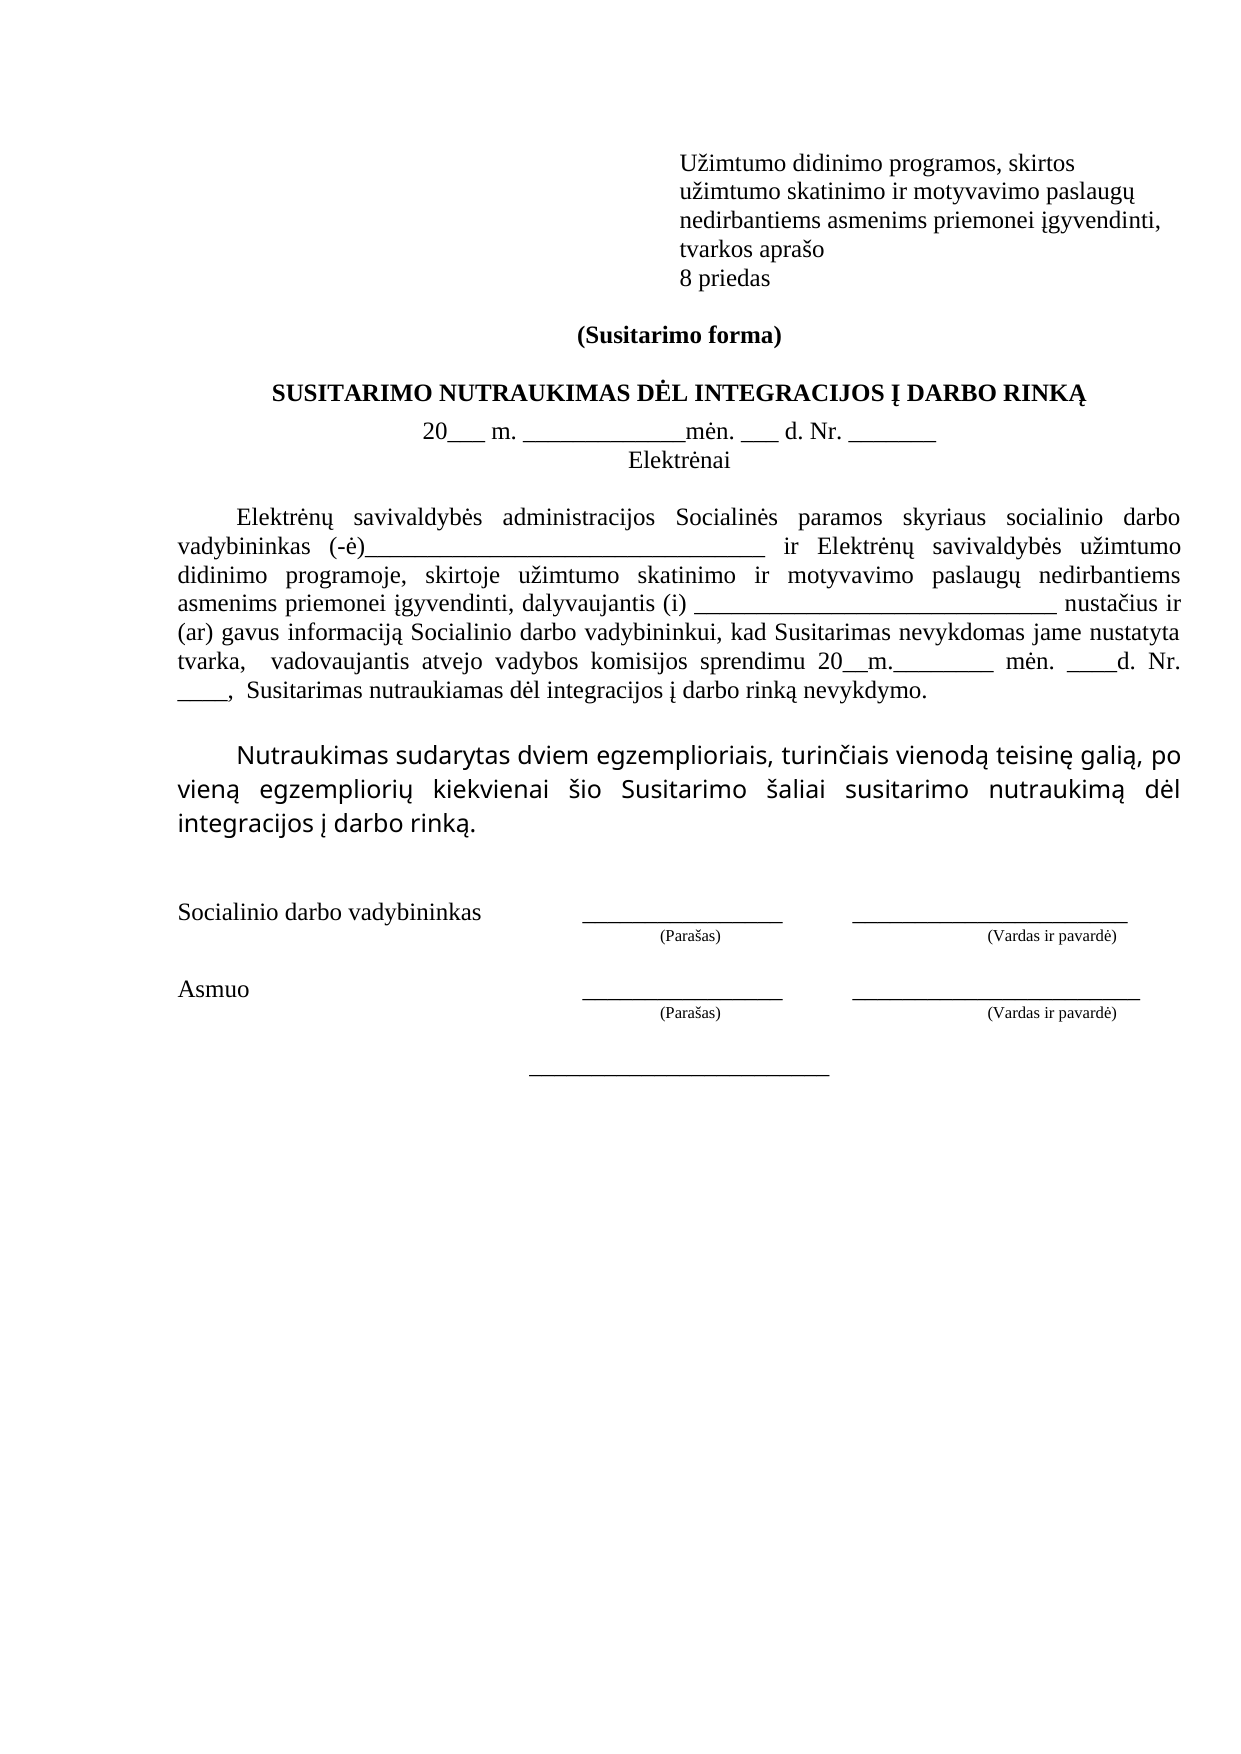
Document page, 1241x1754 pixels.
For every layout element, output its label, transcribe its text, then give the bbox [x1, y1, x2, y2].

text (Parašas) (Vardas ir pavardė) [447, 926, 1181, 945]
text Socialinio darbo vadybininkas ________________ ______________________ [177, 897, 1181, 926]
text ________________________ [177, 1051, 1181, 1079]
text Asmuo ________________ _______________________ [177, 974, 1181, 1003]
text užimtumo skatinimo ir motyvavimo paslaugų [177, 176, 1181, 205]
text (Susitarimo forma) [177, 320, 1181, 349]
text nedirbantiems asmenims priemonei įgyvendinti, [177, 205, 1181, 234]
text tvarkos aprašo [177, 234, 1181, 263]
text 20___ m. _____________mėn. ___ d. Nr. _______ [177, 416, 1181, 445]
text Nutraukimas sudarytas dviem egzemplioriais, turinčiais vienodą teisinę galią, po vieną egzempliorių kiekvienai šio Susitarimo šaliai susitarimo nutraukimą dėl integracijos į darbo rinką. [177, 737, 1181, 840]
text Elektrėnų savivaldybės administracijos Socialinės paramos skyriaus socialinio darbo vadybininkas (-ė)________________________________ ir Elektrėnų savivaldybės užimtumo didinimo programoje, skirtoje užimtumo skatinimo ir motyvavimo paslaugų nedirbantiems asmenims priemonei įgyvendinti, dalyvaujantis (i) _____________________________ nustačius ir (ar) gavus informaciją Socialinio darbo vadybininkui, kad Susitarimas nevykdomas jame nustatyta tvarka, vadovaujantis atvejo vadybos komisijos sprendimu 20__m.________ mėn. ____d. Nr. ____, Susitarimas nutraukiamas dėl integracijos į darbo rinką nevykdymo. [177, 502, 1181, 703]
text (Parašas) (Vardas ir pavardė) [447, 1003, 1181, 1022]
text 8 priedas [177, 263, 1181, 291]
text SUSITARIMO NUTRAUKIMAS DĖL INTEGRACIJOS Į DARBO RINKĄ [177, 378, 1181, 406]
text Elektrėnai [177, 445, 1181, 473]
text Užimtumo didinimo programos, skirtos [177, 148, 1181, 176]
